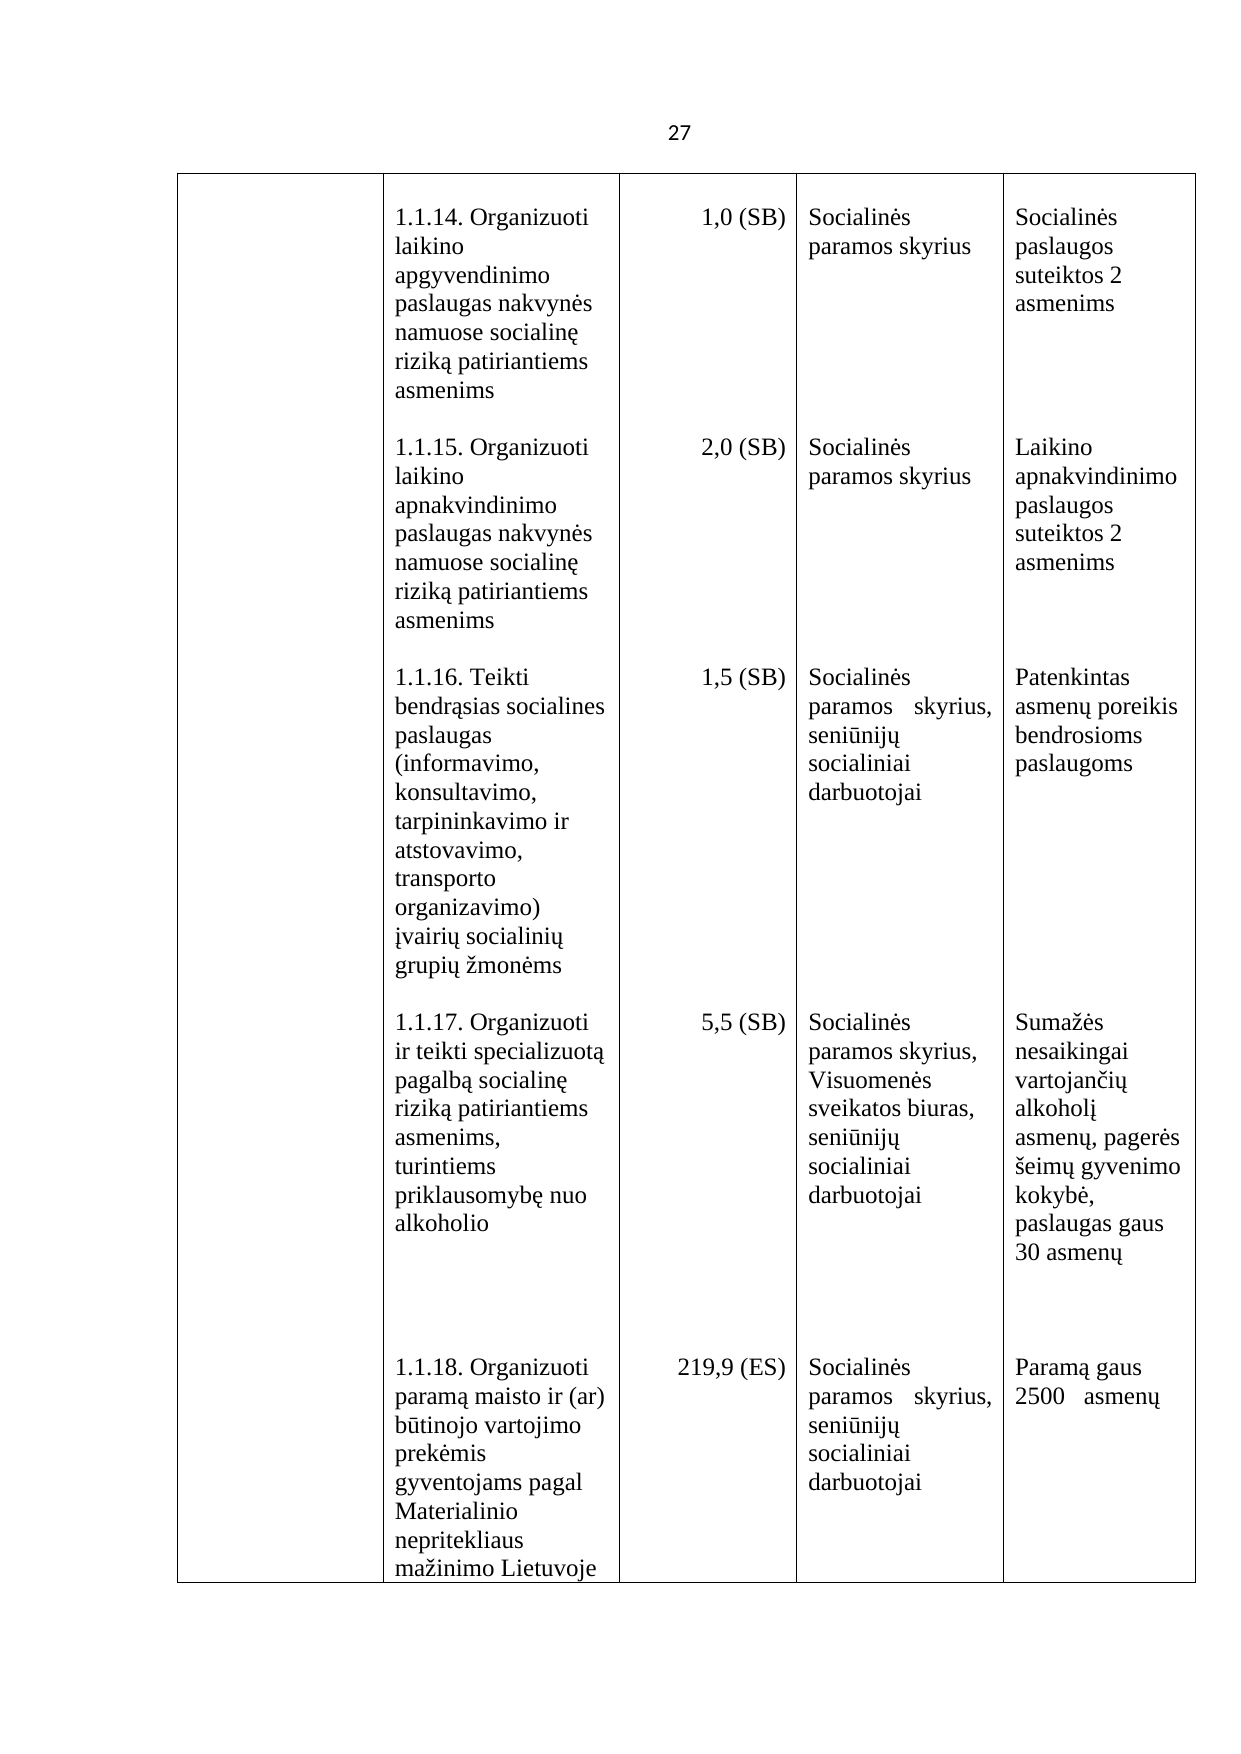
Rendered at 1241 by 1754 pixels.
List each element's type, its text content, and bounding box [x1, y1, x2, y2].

table_cell Socialinės paramos skyrius Socialinės paramos skyrius Socialinės paramos skyrius, seniūnijų socialiniai darbuotojai Socialinės paramos skyrius, Visuomenės sveikatos biuras, seniūnijų socialiniai darbuotojai Socialinės paramos skyrius, seniūnijų socialiniai darbuotojai [797, 174, 1003, 1582]
table_cell 1,0 (SB) 2,0 (SB) 1,5 (SB) 5,5 (SB) 219,9 (ES) [620, 174, 796, 1582]
table_cell [178, 174, 383, 1582]
table_cell Socialinės paslaugos suteiktos 2 asmenims Laikino apnakvindinimo paslaugos suteiktos 2 asmenims Patenkintas asmenų poreikis bendrosioms paslaugoms Sumažės nesaikingai vartojančių alkoholį asmenų, pagerės šeimų gyvenimo kokybė, paslaugas gaus 30 asmenų Paramą gaus 2500 asmenų [1004, 174, 1195, 1582]
table_cell 1.1.14. Organizuoti laikino apgyvendinimo paslaugas nakvynės namuose socialinę riziką patiriantiems asmenims 1.1.15. Organizuoti laikino apnakvindinimo paslaugas nakvynės namuose socialinę riziką patiriantiems asmenims 1.1.16. Teikti bendrąsias socialines paslaugas (informavimo, konsultavimo, tarpininkavimo ir atstovavimo, transporto organizavimo) įvairių socialinių grupių žmonėms 1.1.17. Organizuoti ir teikti specializuotą pagalbą socialinę riziką patiriantiems asmenims, turintiems priklausomybę nuo alkoholio 1.1.18. Organizuoti paramą maisto ir (ar) būtinojo vartojimo prekėmis gyventojams pagal Materialinio nepritekliaus mažinimo Lietuvoje [384, 174, 619, 1582]
